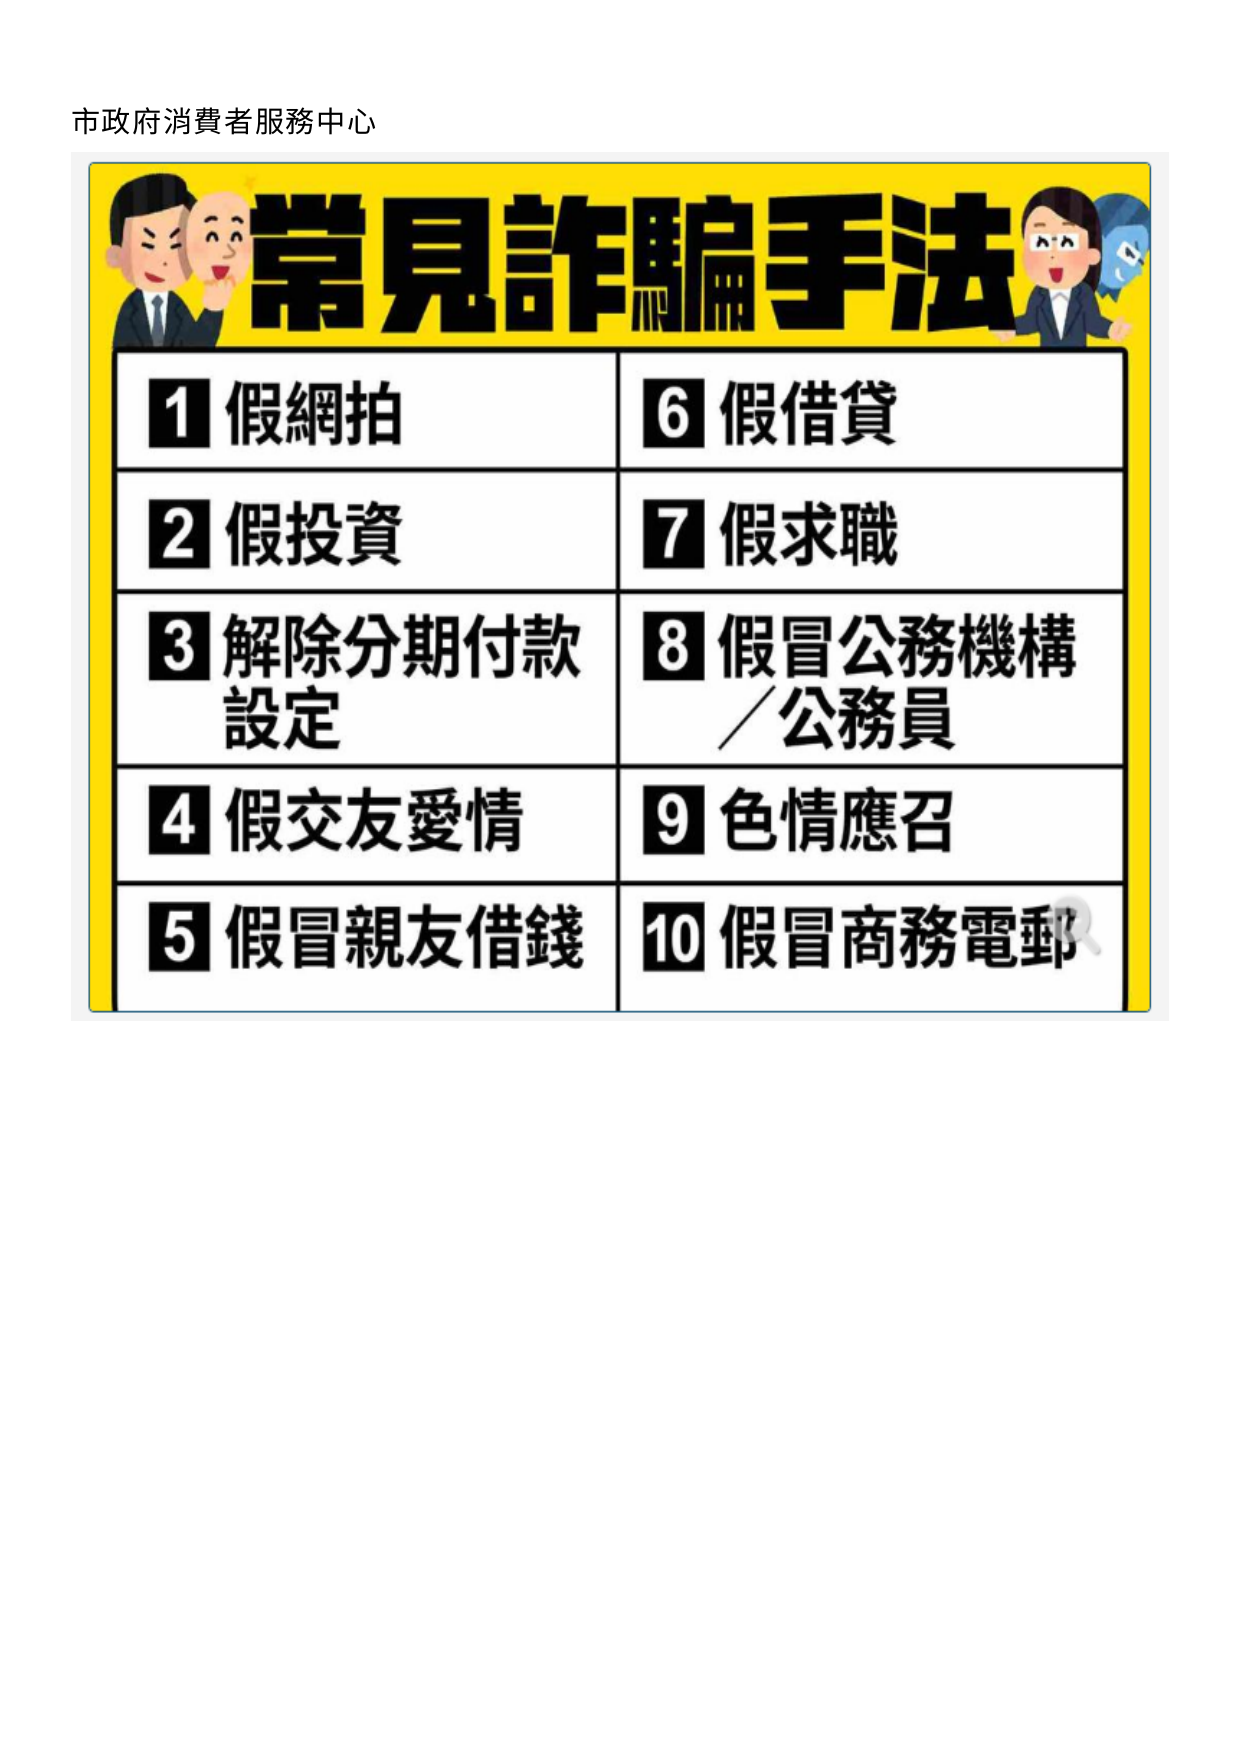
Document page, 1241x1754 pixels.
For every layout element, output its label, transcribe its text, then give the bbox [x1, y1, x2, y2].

text 市政府消費者服務中心 [71, 71, 1169, 152]
picture [70, 152, 1170, 1021]
text [71, 1021, 1169, 1046]
